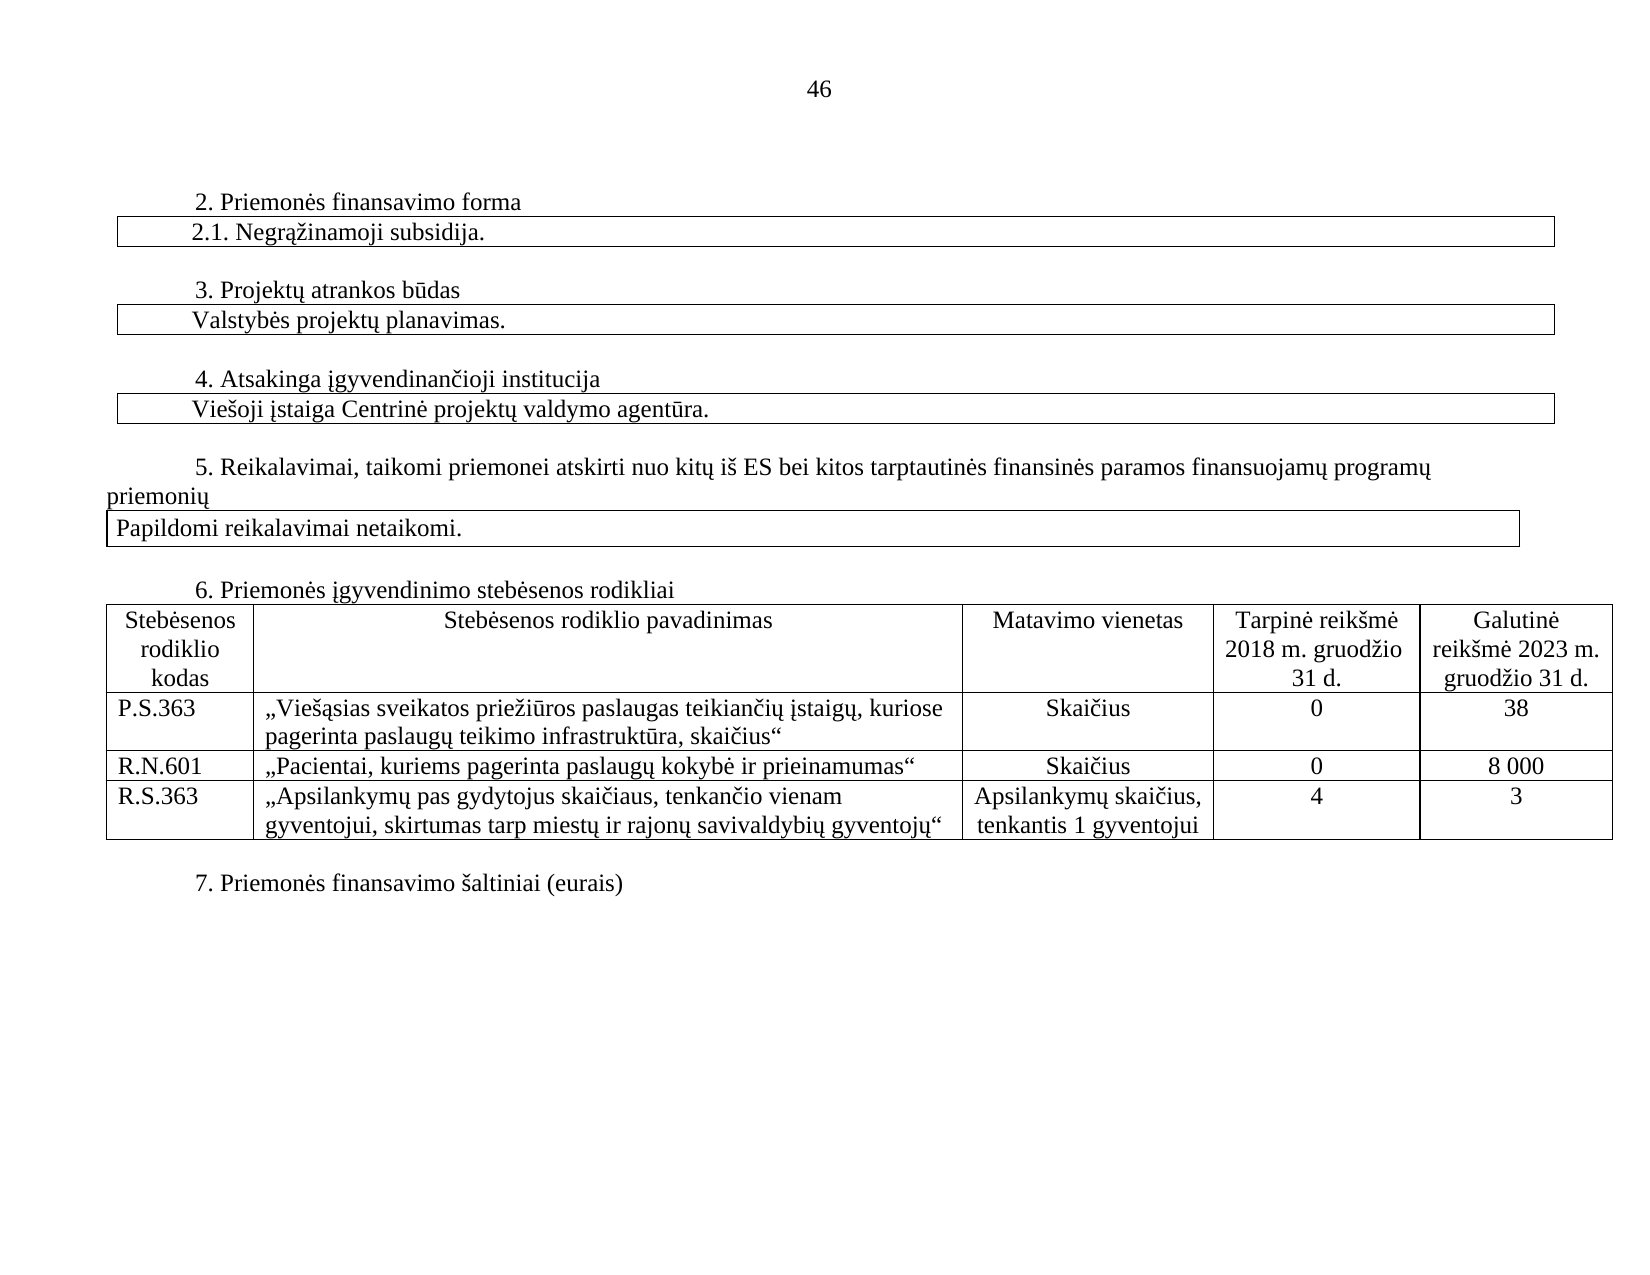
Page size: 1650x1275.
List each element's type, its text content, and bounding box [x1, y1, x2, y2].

table_cell P.S.363 [107, 693, 253, 750]
table_cell 8 000 [1421, 751, 1612, 780]
table_cell „Pacientai, kuriems pagerinta paslaugų kokybė ir prieinamumas“ [254, 751, 962, 780]
table_cell 4 [1214, 781, 1419, 838]
table_cell „Apsilankymų pas gydytojus skaičiaus, tenkančio vienam gyventojui, skirtumas tarp miestų ir rajonų savivaldybių gyventojų“ [254, 781, 962, 838]
table_header 2.1. Negrąžinamoji subsidija. [118, 217, 1554, 246]
text 4. Atsakinga įgyvendinančioji institucija [106, 364, 1532, 393]
table_header Tarpinė reikšmė 2018 m. gruodžio 31 d. [1214, 605, 1419, 692]
table_cell Apsilankymų skaičius, tenkantis 1 gyventojui [963, 781, 1213, 838]
text 3. Projektų atrankos būdas [113, 276, 1532, 304]
table_cell 0 [1214, 751, 1419, 780]
table_cell „Viešąsias sveikatos priežiūros paslaugas teikiančių įstaigų, kuriose pagerinta paslaugų teikimo infrastruktūra, skaičius“ [254, 693, 962, 750]
text 5. Reikalavimai, taikomi priemonei atskirti nuo kitų iš ES bei kitos tarptautinės finansinės paramos finansuojamų programų priemonių [106, 452, 1532, 510]
table_cell Skaičius [963, 751, 1213, 780]
text 2. Priemonės finansavimo forma [106, 187, 1532, 216]
table_header Matavimo vienetas [963, 605, 1213, 692]
table_header Stebėsenos rodiklio pavadinimas [254, 605, 962, 692]
table_header Viešoji įstaiga Centrinė projektų valdymo agentūra. [118, 394, 1554, 422]
text Papildomi reikalavimai netaikomi. [108, 511, 1519, 546]
text 6. Priemonės įgyvendinimo stebėsenos rodikliai [106, 576, 1532, 604]
table_cell R.S.363 [107, 781, 253, 838]
table_cell 3 [1421, 781, 1612, 838]
table_header Galutinė reikšmė 2023 m. gruodžio 31 d. [1421, 605, 1612, 692]
table_cell 0 [1214, 693, 1419, 750]
table_header Valstybės projektų planavimas. [118, 305, 1554, 334]
table_cell R.N.601 [107, 751, 253, 780]
table_header Stebėsenos rodiklio kodas [107, 605, 253, 692]
table_cell Skaičius [963, 693, 1213, 750]
table_cell 38 [1421, 693, 1612, 750]
text 7. Priemonės finansavimo šaltiniai (eurais) [106, 868, 1535, 897]
